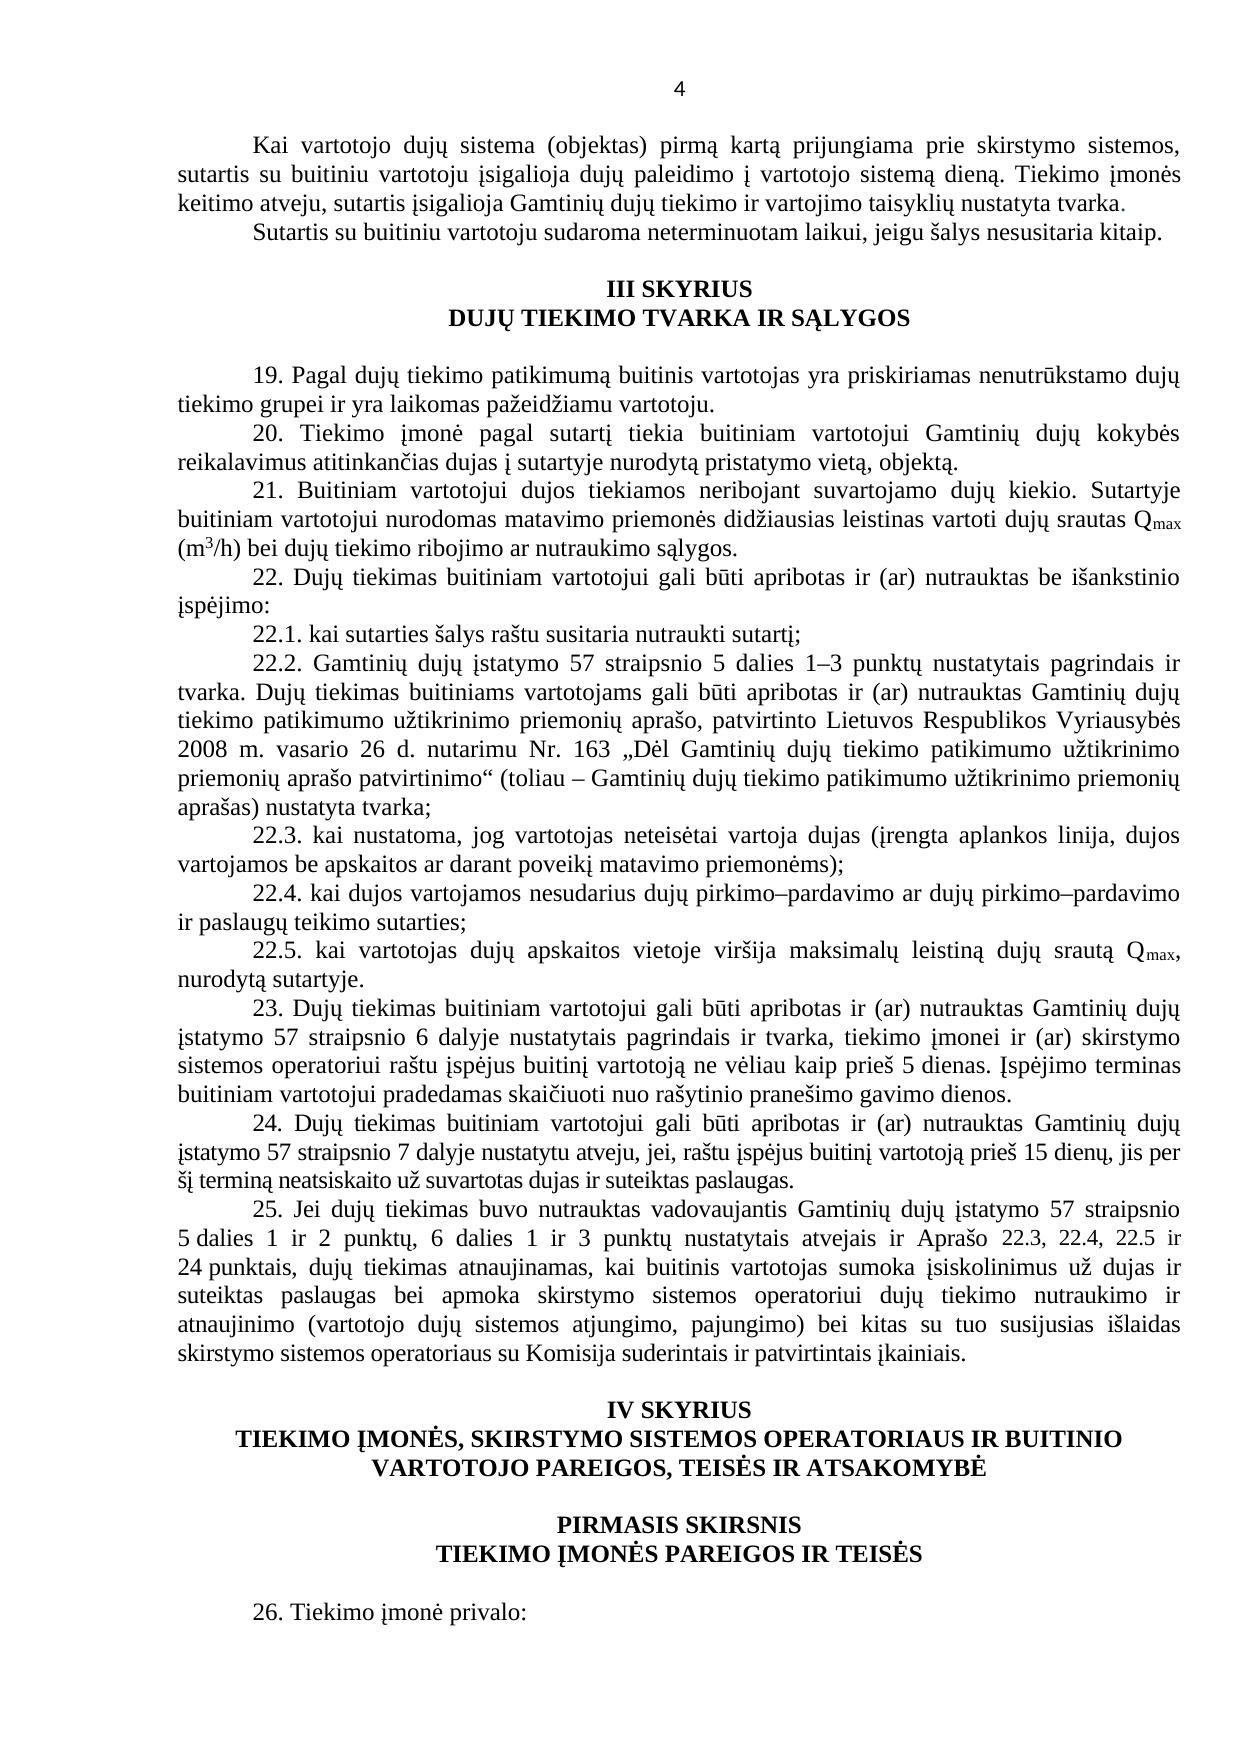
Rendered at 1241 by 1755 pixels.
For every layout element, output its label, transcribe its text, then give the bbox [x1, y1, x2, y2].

text PIRMASIS SKIRSNIS [177, 1511, 1181, 1539]
text DUJŲ TIEKIMO TVARKA IR SĄLYGOS [177, 303, 1181, 332]
text III SKYRIUS [177, 274, 1181, 303]
text TIEKIMO ĮMONĖS, SKIRSTYMO SISTEMOS OPERATORIAUS IR BUITINIO VARTOTOJO PAREIGOS, TEISĖS IR ATSAKOMYBĖ [177, 1424, 1181, 1482]
text 21. Buitiniam vartotojui dujos tiekiamos neribojant suvartojamo dujų kiekio. Sutartyje buitiniam vartotojui nurodomas matavimo priemonės didžiausias leistinas vartoti dujų srautas Qmax (m3/h) bei dujų tiekimo ribojimo ar nutraukimo sąlygos. [177, 476, 1181, 562]
text 22.4. kai dujos vartojamos nesudarius dujų pirkimo–pardavimo ar dujų pirkimo–pardavimo ir paslaugų teikimo sutarties; [177, 878, 1181, 936]
text 22. Dujų tiekimas buitiniam vartotojui gali būti apribotas ir (ar) nutrauktas be išankstinio įspėjimo: [177, 562, 1181, 619]
text 24. Dujų tiekimas buitiniam vartotojui gali būti apribotas ir (ar) nutrauktas Gamtinių dujų įstatymo 57 straipsnio 7 dalyje nustatytu atveju, jei, raštu įspėjus buitinį vartotoją prieš 15 dienų, jis per šį terminą neatsiskaito už suvartotas dujas ir suteiktas paslaugas. [177, 1108, 1181, 1194]
text 22.2. Gamtinių dujų įstatymo 57 straipsnio 5 dalies 1–3 punktų nustatytais pagrindais ir tvarka. Dujų tiekimas buitiniams vartotojams gali būti apribotas ir (ar) nutrauktas Gamtinių dujų tiekimo patikimumo užtikrinimo priemonių aprašo, patvirtinto Lietuvos Respublikos Vyriausybės 2008 m. vasario 26 d. nutarimu Nr. 163 „Dėl Gamtinių dujų tiekimo patikimumo užtikrinimo priemonių aprašo patvirtinimo“ (toliau – Gamtinių dujų tiekimo patikimumo užtikrinimo priemonių aprašas) nustatyta tvarka; [177, 648, 1181, 821]
text 23. Dujų tiekimas buitiniam vartotojui gali būti apribotas ir (ar) nutrauktas Gamtinių dujų įstatymo 57 straipsnio 6 dalyje nustatytais pagrindais ir tvarka, tiekimo įmonei ir (ar) skirstymo sistemos operatoriui raštu įspėjus buitinį vartotoją ne vėliau kaip prieš 5 dienas. Įspėjimo terminas buitiniam vartotojui pradedamas skaičiuoti nuo rašytinio pranešimo gavimo dienos. [177, 993, 1181, 1108]
text TIEKIMO ĮMONĖS PAREIGOS IR TEISĖS [177, 1539, 1181, 1568]
text 20. Tiekimo įmonė pagal sutartį tiekia buitiniam vartotojui Gamtinių dujų kokybės reikalavimus atitinkančias dujas į sutartyje nurodytą pristatymo vietą, objektą. [177, 418, 1181, 476]
text Sutartis su buitiniu vartotoju sudaroma neterminuotam laikui, jeigu šalys nesusitaria kitaip. [177, 217, 1181, 246]
text Kai vartotojo dujų sistema (objektas) pirmą kartą prijungiama prie skirstymo sistemos, sutartis su buitiniu vartotoju įsigalioja dujų paleidimo į vartotojo sistemą dieną. Tiekimo įmonės keitimo atveju, sutartis įsigalioja Gamtinių dujų tiekimo ir vartojimo taisyklių nustatyta tvarka. [177, 131, 1181, 217]
text 22.3. kai nustatoma, jog vartotojas neteisėtai vartoja dujas (įrengta aplankos linija, dujos vartojamos be apskaitos ar darant poveikį matavimo priemonėms); [177, 821, 1181, 878]
text 25. Jei dujų tiekimas buvo nutrauktas vadovaujantis Gamtinių dujų įstatymo 57 straipsnio 5 dalies 1 ir 2 punktų, 6 dalies 1 ir 3 punktų nustatytais atvejais ir Aprašo 22.3, 22.4, 22.5 ir 24 punktais, dujų tiekimas atnaujinamas, kai buitinis vartotojas sumoka įsiskolinimus už dujas ir suteiktas paslaugas bei apmoka skirstymo sistemos operatoriui dujų tiekimo nutraukimo ir atnaujinimo (vartotojo dujų sistemos atjungimo, pajungimo) bei kitas su tuo susijusias išlaidas skirstymo sistemos operatoriaus su Komisija suderintais ir patvirtintais įkainiais. [177, 1194, 1181, 1367]
text 22.1. kai sutarties šalys raštu susitaria nutraukti sutartį; [177, 619, 1181, 648]
text IV SKYRIUS [177, 1396, 1181, 1424]
text 22.5. kai vartotojas dujų apskaitos vietoje viršija maksimalų leistiną dujų srautą Qmax, nurodytą sutartyje. [177, 936, 1181, 993]
text 26. Tiekimo įmonė privalo: [177, 1597, 1181, 1626]
text 19. Pagal dujų tiekimo patikimumą buitinis vartotojas yra priskiriamas nenutrūkstamo dujų tiekimo grupei ir yra laikomas pažeidžiamu vartotoju. [177, 361, 1181, 418]
